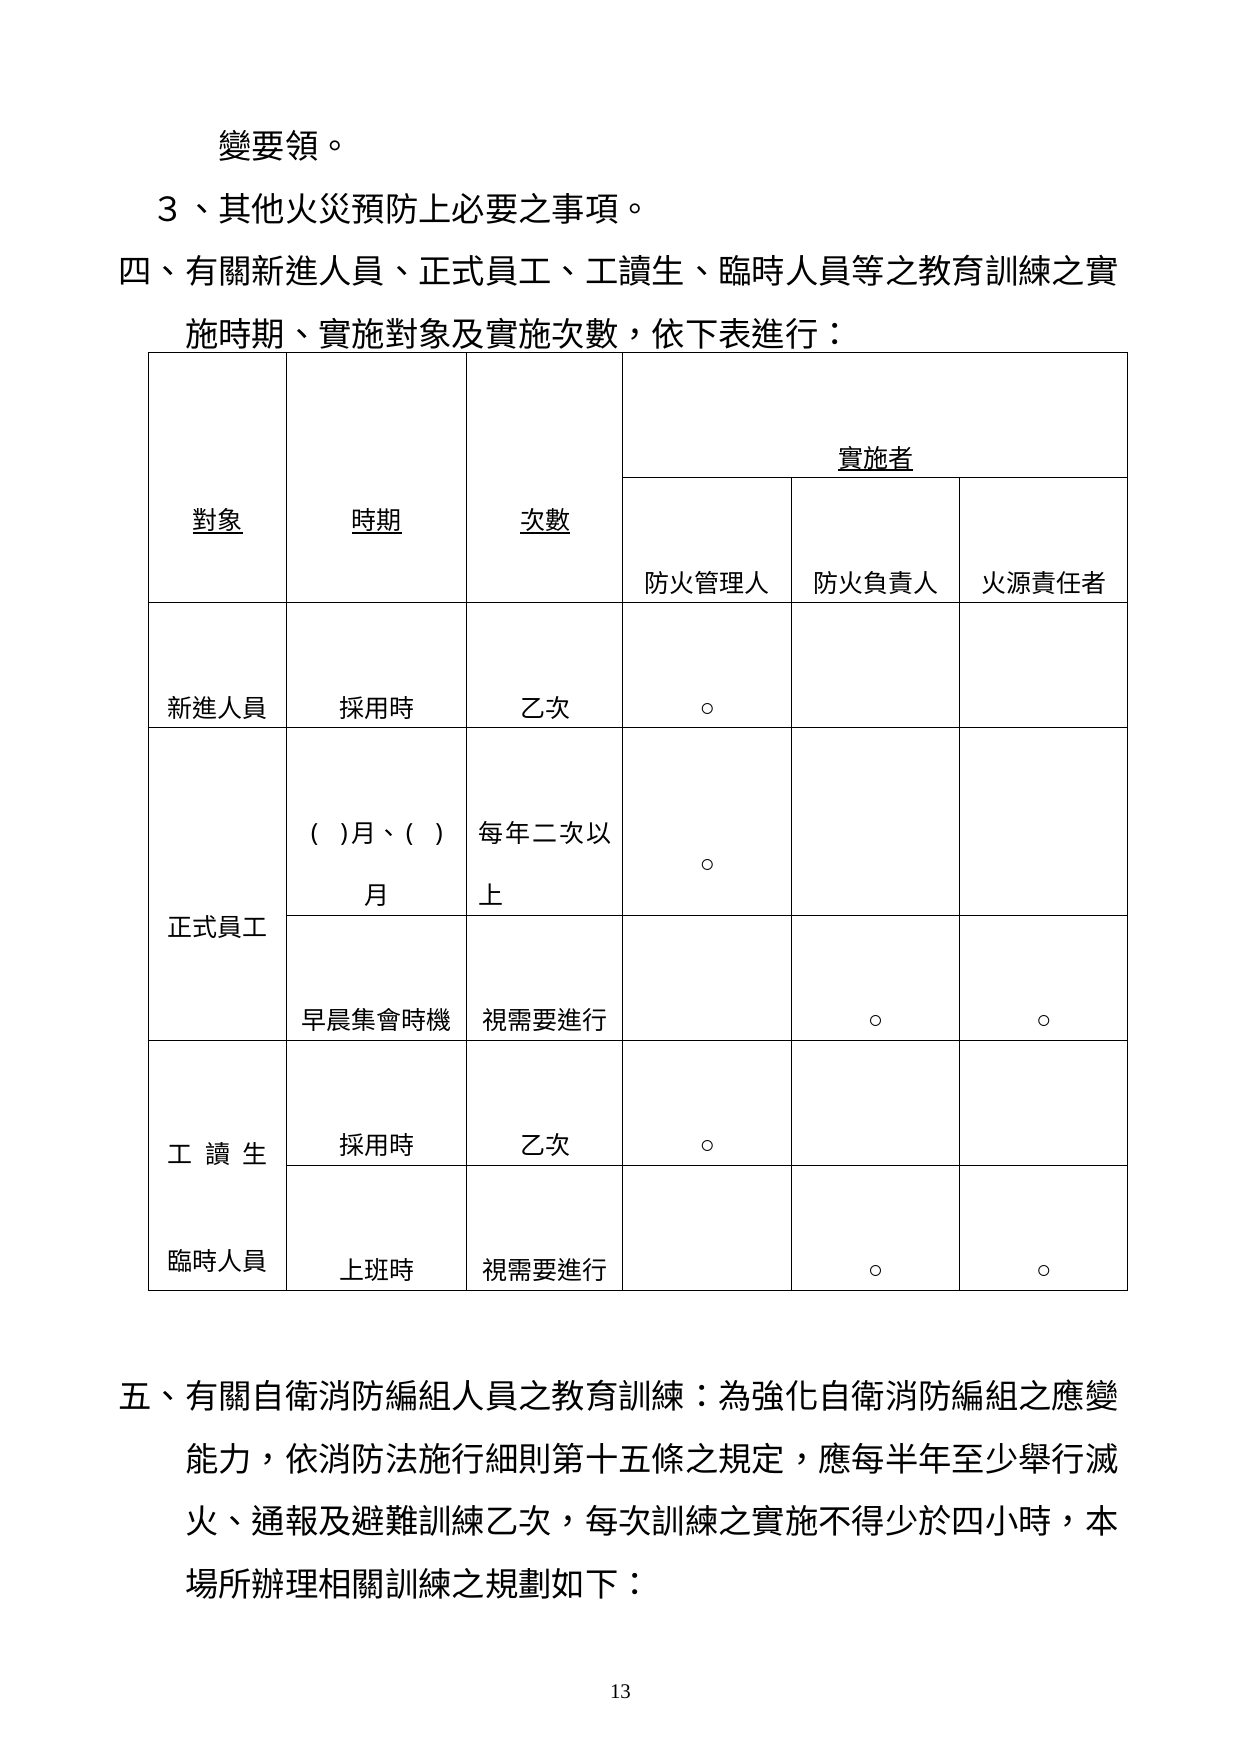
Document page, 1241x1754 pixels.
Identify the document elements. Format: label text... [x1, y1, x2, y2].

table_cell ○ [623, 728, 791, 915]
table_cell ○ [792, 1166, 959, 1290]
table_cell 乙次 [467, 1041, 622, 1165]
table_cell 視需要進行 [467, 1166, 622, 1290]
table_cell ○ [960, 1166, 1127, 1290]
table_header 實施者 [623, 353, 1127, 477]
table_cell 新進人員 [149, 603, 286, 727]
table_cell ○ [960, 916, 1127, 1040]
table_cell [960, 1041, 1127, 1165]
table_cell ( )月、( )月 [287, 728, 466, 915]
table_cell 採用時 [287, 603, 466, 727]
table_cell [623, 1166, 791, 1290]
text 五、有關自衛消防編組人員之教育訓練：為強化自衛消防編組之應變能力，依消防法施行細則第十五條之規定，應每半年至少舉行滅火、通報及避難訓練乙次，每次訓練之實施不得少於四小時，本場所辦理相關訓練之規劃如下： [118, 1352, 1122, 1602]
table_cell 乙次 [467, 603, 622, 727]
table_cell 每年二次以上 [467, 728, 622, 915]
table_cell 火源責任者 [960, 478, 1127, 602]
table_cell [792, 728, 959, 915]
text ３、其他火災預防上必要之事項。 [118, 165, 1122, 227]
table_cell ○ [623, 603, 791, 727]
table_cell 防火管理人 [623, 478, 791, 602]
table_cell 防火負責人 [792, 478, 959, 602]
table_header 次數 [467, 353, 622, 602]
table_cell [960, 728, 1127, 915]
table_cell 早晨集會時機 [287, 916, 466, 1040]
table_cell 上班時 [287, 1166, 466, 1290]
table_cell 正式員工 [149, 728, 286, 1040]
table_header 對象 [149, 353, 286, 602]
text 四、有關新進人員、正式員工、工讀生、臨時人員等之教育訓練之實施時期、實施對象及實施次數，依下表進行： [118, 227, 1122, 352]
table_cell 工 讀 生 臨時人員 [149, 1041, 286, 1290]
table_cell ○ [623, 1041, 791, 1165]
table_cell ○ [792, 916, 959, 1040]
table_cell [792, 603, 959, 727]
table_cell [623, 916, 791, 1040]
table_header 時期 [287, 353, 466, 602]
table_cell 視需要進行 [467, 916, 622, 1040]
table_cell [960, 603, 1127, 727]
text 變要領。 [151, 102, 1122, 165]
table_cell [792, 1041, 959, 1165]
table_cell 採用時 [287, 1041, 466, 1165]
